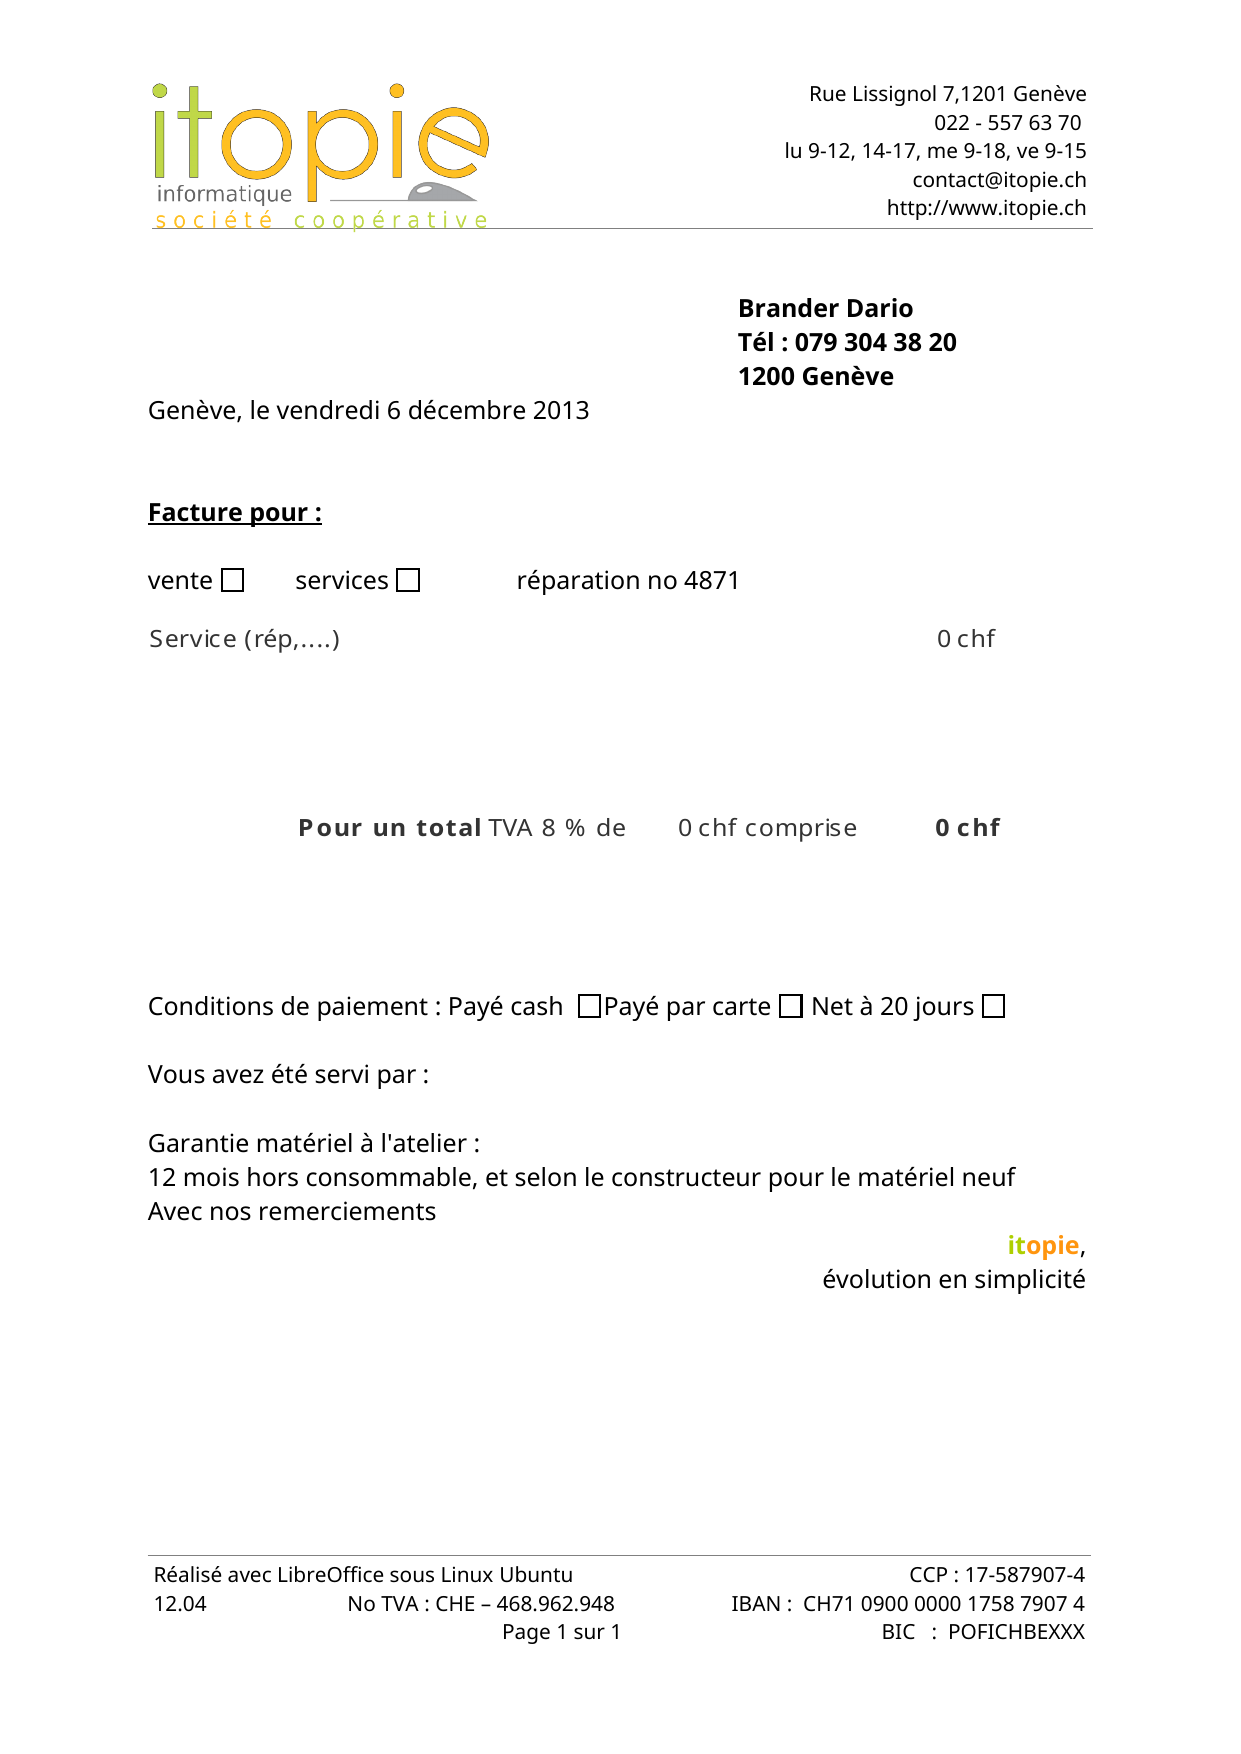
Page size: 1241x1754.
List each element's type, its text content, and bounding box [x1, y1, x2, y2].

text vente services réparation no 4871 [148, 563, 1093, 597]
text Avec nos remerciements [148, 1193, 1093, 1227]
text Genève, le vendredi 6 décembre 2013 [148, 392, 1093, 427]
text Brander Dario [148, 290, 1093, 324]
text itopie, [148, 1227, 1093, 1262]
text 12 mois hors consommable, et selon le constructeur pour le matériel neuf [148, 1159, 1093, 1193]
text Tél : 079 304 38 20 [148, 324, 1093, 358]
text évolution en simplicité [148, 1262, 1093, 1296]
text Garantie matériel à l'atelier : [148, 1125, 1093, 1159]
text Facture pour : [148, 495, 1093, 529]
text Conditions de paiement : Payé cash Payé par carte Net à 20 jours [148, 989, 1093, 1023]
text 1200 Genève [148, 358, 1093, 392]
text Vous avez été servi par : [148, 1057, 1093, 1091]
picture [138, 72, 500, 244]
